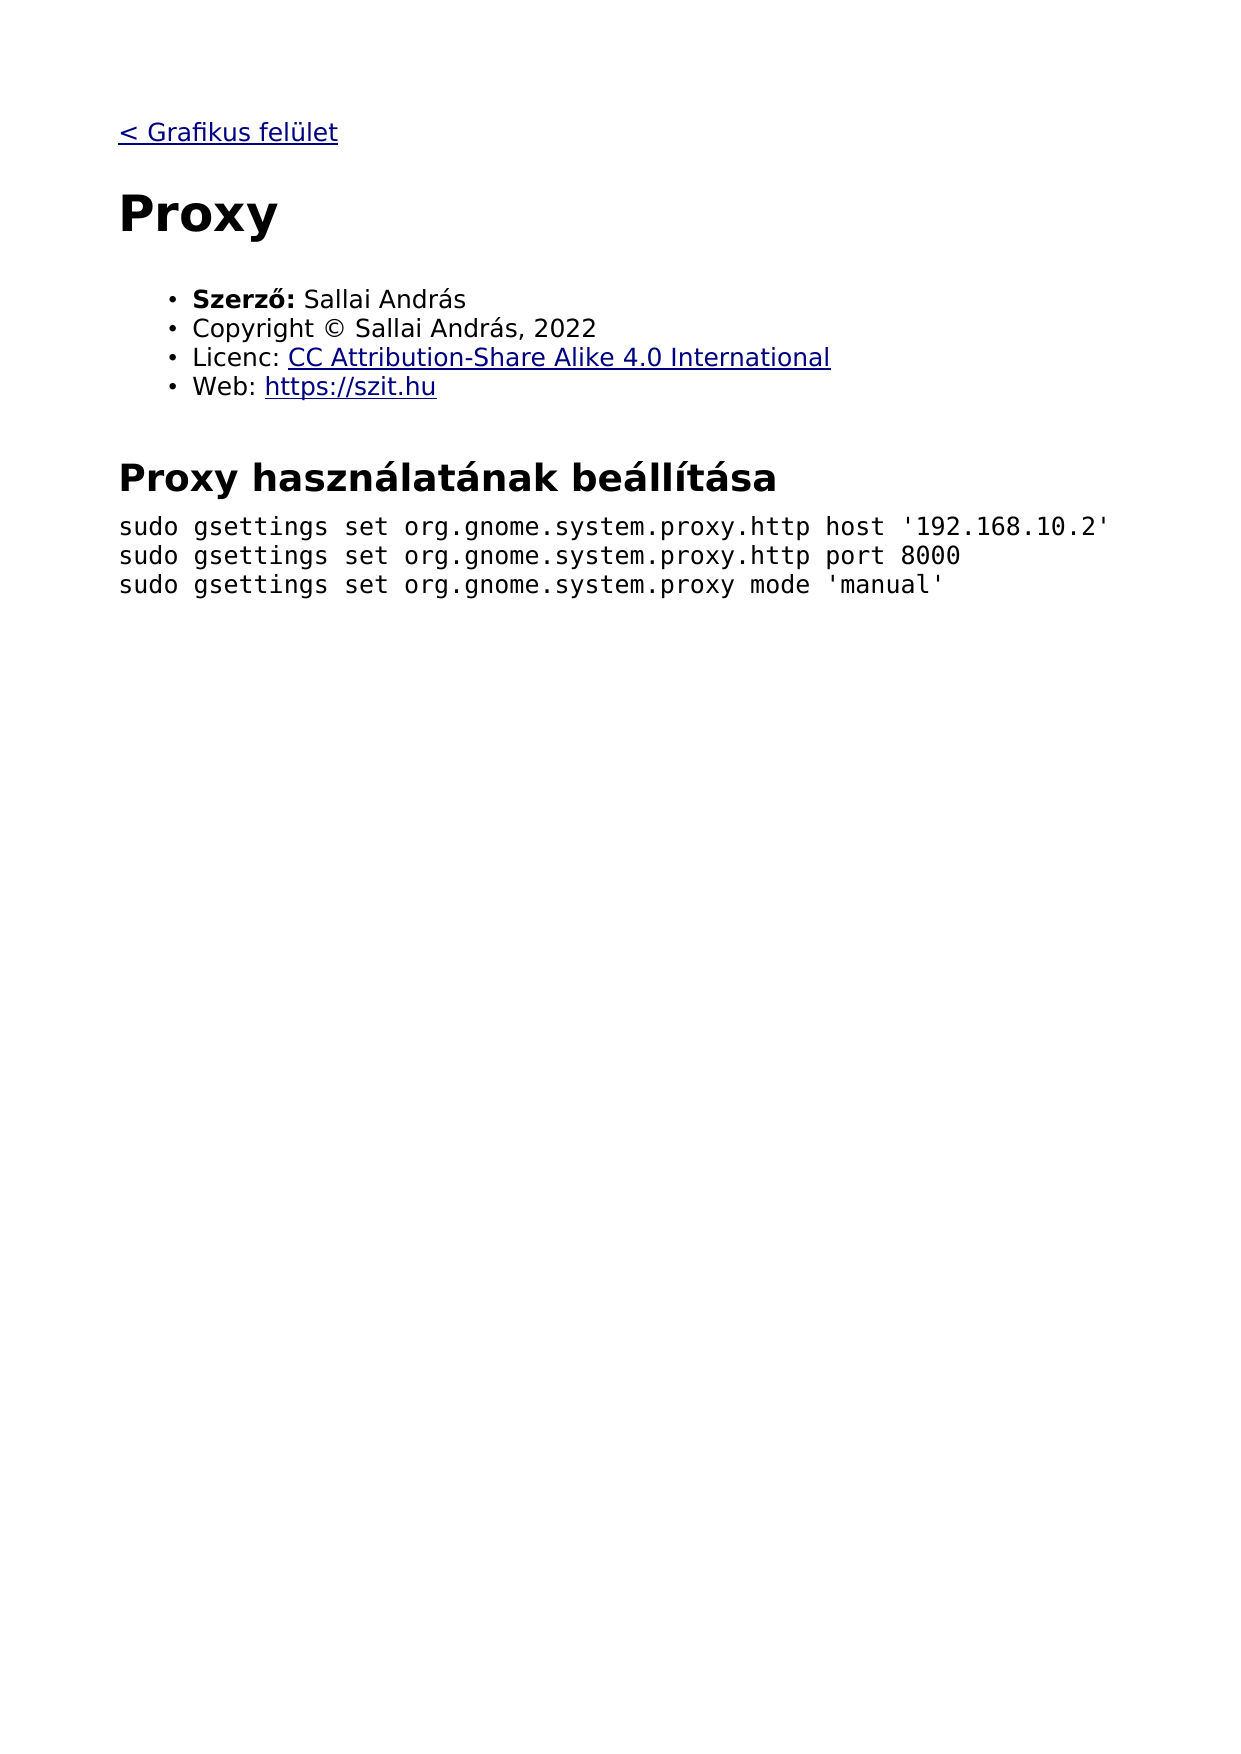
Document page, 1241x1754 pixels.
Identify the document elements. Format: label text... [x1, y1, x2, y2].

subtitle Proxy használatának beállítása [118, 456, 1122, 500]
text < Grafikus felület [118, 118, 1122, 147]
text sudo gsettings set org.gnome.system.proxy.http host '192.168.10.2' sudo gsettings set org.gnome.system.proxy.http port 8000 sudo gsettings set org.gnome.system.proxy mode 'manual' [118, 512, 1122, 600]
subtitle Proxy [118, 185, 1122, 243]
list Copyright © Sallai András, 2022 [177, 314, 1122, 343]
list Licenc: CC Attribution-Share Alike 4.0 International [177, 343, 1122, 372]
list Web: https://szit.hu [177, 372, 1122, 402]
list Szerző: Sallai András [177, 285, 1122, 314]
